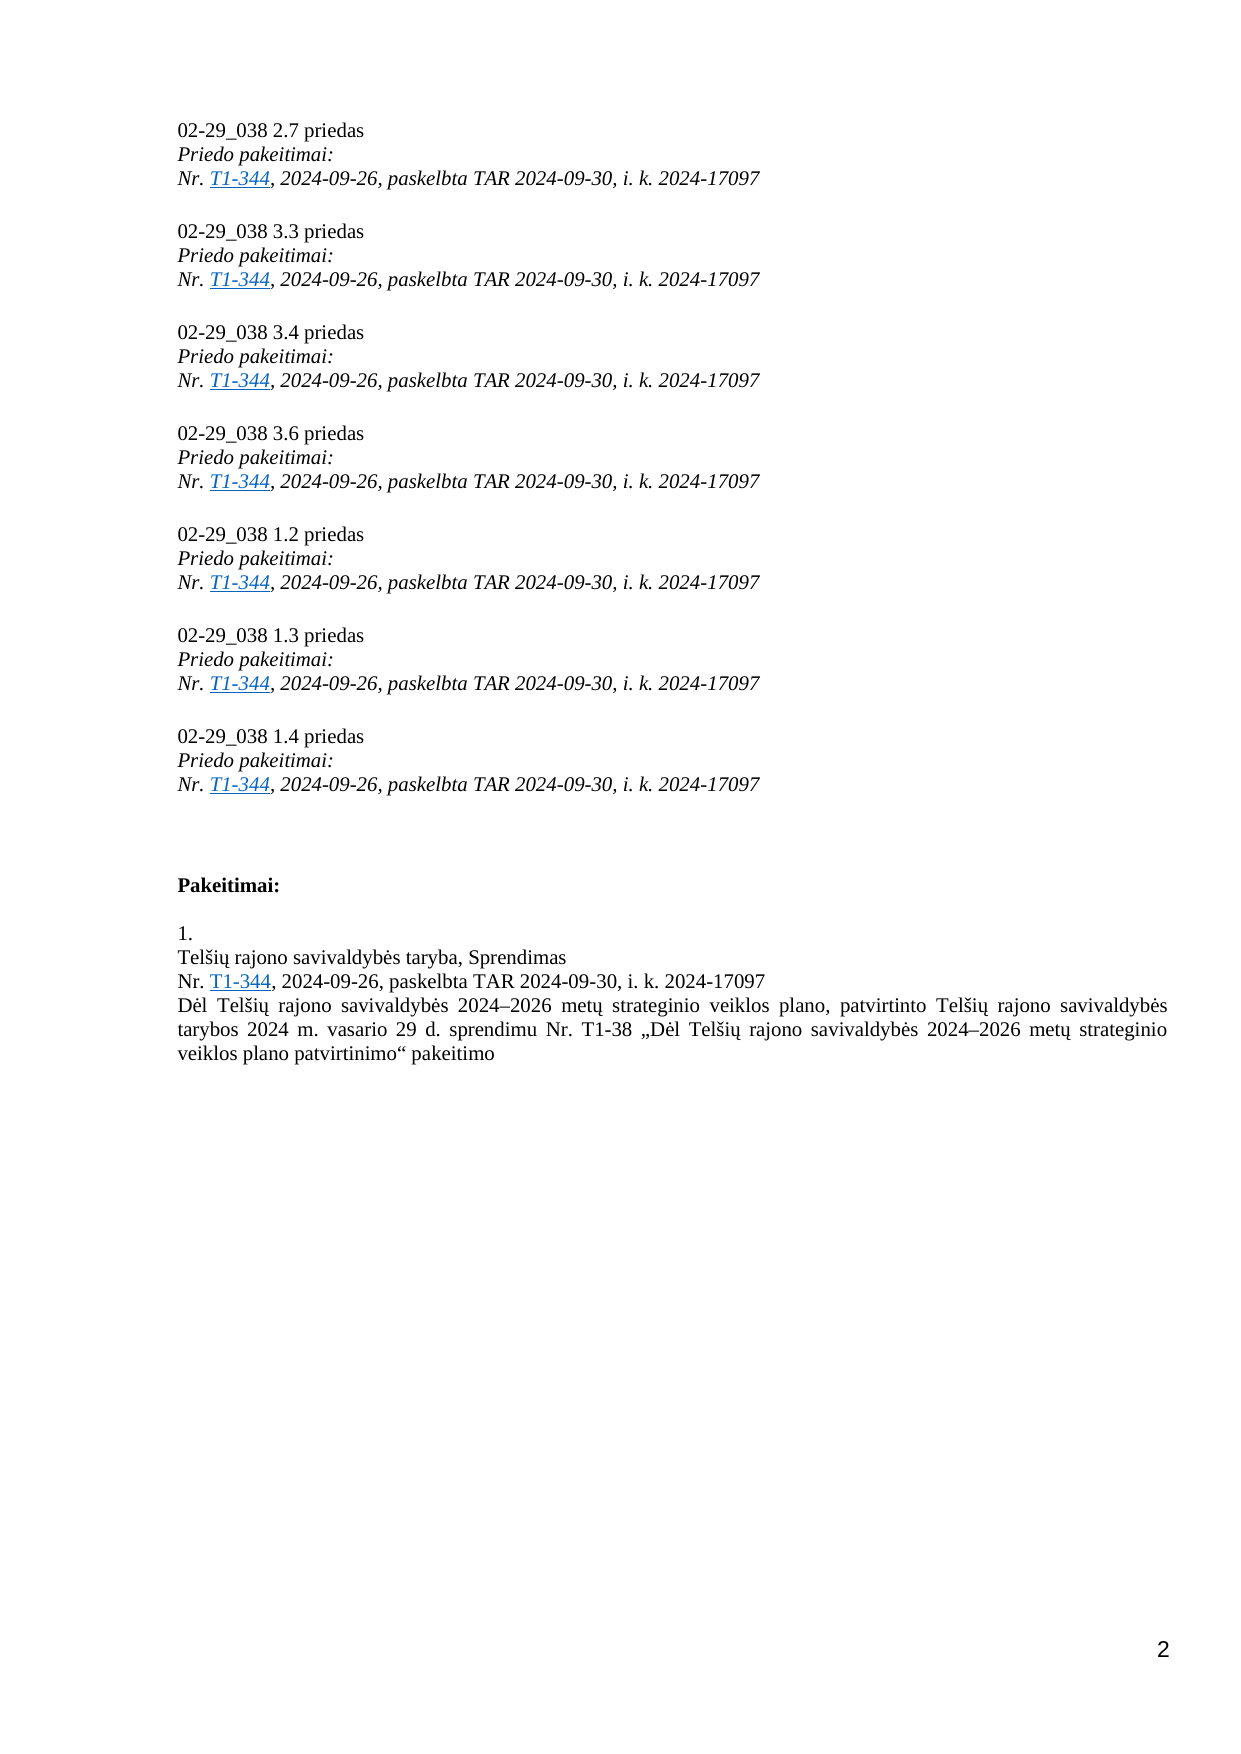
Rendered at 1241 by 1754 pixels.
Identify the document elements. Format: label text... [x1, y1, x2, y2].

text 02-29_038 3.6 priedas [177, 421, 1169, 445]
text Pakeitimai: [177, 873, 1169, 897]
text Nr. T1-344, 2024-09-26, paskelbta TAR 2024-09-30, i. k. 2024-17097 [177, 166, 1169, 190]
text Nr. T1-344, 2024-09-26, paskelbta TAR 2024-09-30, i. k. 2024-17097 [177, 570, 1169, 594]
text Priedo pakeitimai: [177, 445, 1169, 469]
text 02-29_038 1.4 priedas [177, 724, 1169, 748]
text Priedo pakeitimai: [177, 344, 1169, 368]
text Priedo pakeitimai: [177, 142, 1169, 166]
text Nr. T1-344, 2024-09-26, paskelbta TAR 2024-09-30, i. k. 2024-17097 [177, 368, 1169, 392]
text 02-29_038 1.3 priedas [177, 623, 1169, 647]
text Nr. T1-344, 2024-09-26, paskelbta TAR 2024-09-30, i. k. 2024-17097 [177, 267, 1169, 291]
text Priedo pakeitimai: [177, 546, 1169, 570]
text Nr. T1-344, 2024-09-26, paskelbta TAR 2024-09-30, i. k. 2024-17097 [177, 969, 1169, 993]
text Dėl Telšių rajono savivaldybės 2024–2026 metų strateginio veiklos plano, patvirtinto Telšių rajono savivaldybės tarybos 2024 m. vasario 29 d. sprendimu Nr. T1-38 „Dėl Telšių rajono savivaldybės 2024–2026 metų strateginio veiklos plano patvirtinimo“ pakeitimo [177, 993, 1169, 1065]
text 02-29_038 3.4 priedas [177, 320, 1169, 344]
text 1. [177, 921, 1169, 945]
text 02-29_038 1.2 priedas [177, 522, 1169, 546]
text Nr. T1-344, 2024-09-26, paskelbta TAR 2024-09-30, i. k. 2024-17097 [177, 469, 1169, 493]
text 02-29_038 2.7 priedas [177, 118, 1169, 142]
text Nr. T1-344, 2024-09-26, paskelbta TAR 2024-09-30, i. k. 2024-17097 [177, 772, 1169, 796]
text Priedo pakeitimai: [177, 647, 1169, 671]
text Nr. T1-344, 2024-09-26, paskelbta TAR 2024-09-30, i. k. 2024-17097 [177, 671, 1169, 695]
text Telšių rajono savivaldybės taryba, Sprendimas [177, 945, 1169, 969]
text 02-29_038 3.3 priedas [177, 219, 1169, 243]
text Priedo pakeitimai: [177, 748, 1169, 772]
text Priedo pakeitimai: [177, 243, 1169, 267]
